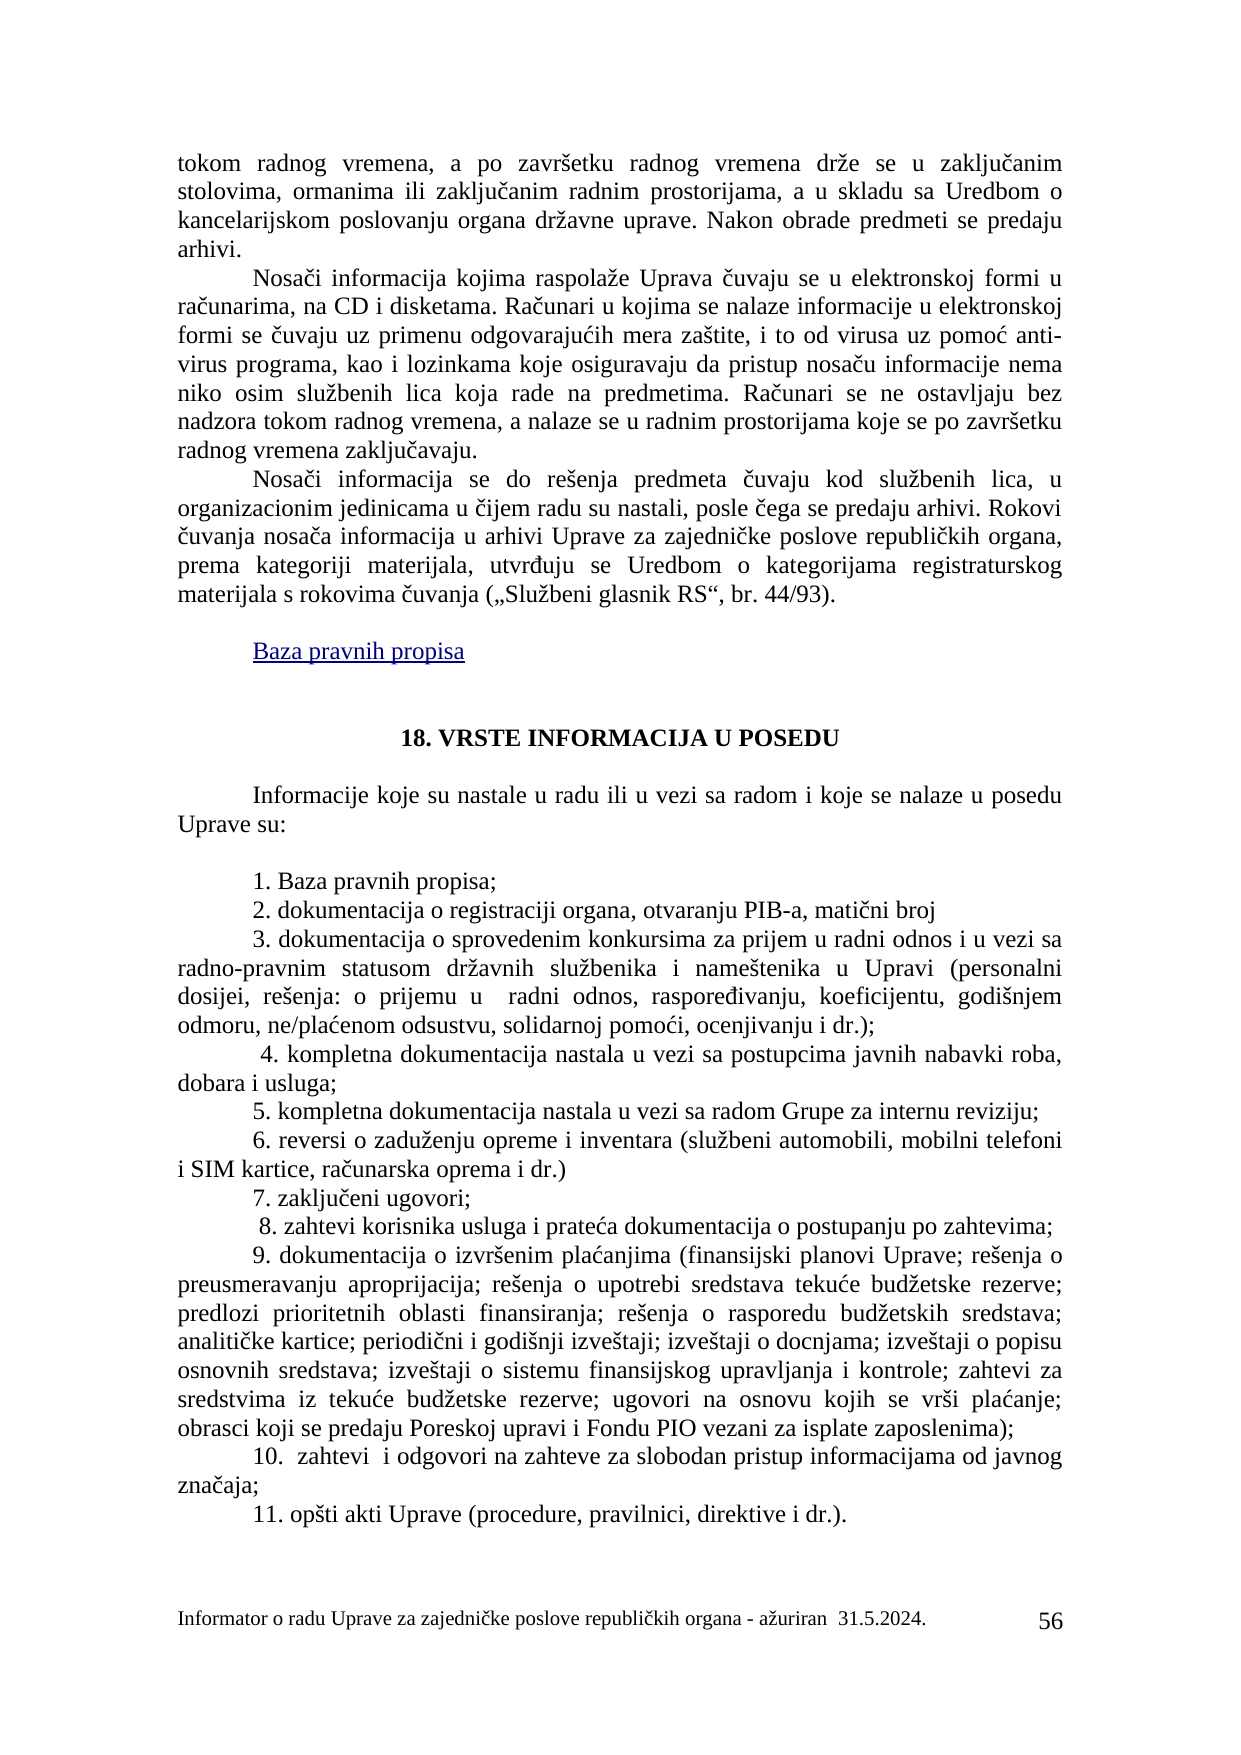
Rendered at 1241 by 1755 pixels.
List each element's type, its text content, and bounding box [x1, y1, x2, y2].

text 9. dokumentacija o izvršenim plaćanjima (finansijski planovi Uprave; rešenja o preusmeravanju aproprijacija; rešenja o upotrebi sredstava tekuće budžetske rezerve; predlozi prioritetnih oblasti finansiranja; rešenja o rasporedu budžetskih sredstava; analitičke kartice; periodični i godišnji izveštaji; izveštaji o docnjama; izveštaji o popisu osnovnih sredstava; izveštaji o sistemu finansijskog upravlјanja i kontrole; zahtevi za sredstvima iz tekuće budžetske rezerve; ugovori na osnovu kojih se vrši plaćanje; obrasci koji se predaju Poreskoj upravi i Fondu PIO vezani za isplate zaposlenima); [177, 1240, 1063, 1441]
text Informacije koje su nastale u radu ili u vezi sa radom i koje se nalaze u posedu Uprave su: [177, 780, 1063, 838]
text Nosači informacija kojima raspolaže Uprava čuvaju se u elektronskoj formi u računarima, na CD i disketama. Računari u kojima se nalaze informacije u elektronskoj formi se čuvaju uz primenu odgovarajućih mera zaštite, i to od virusa uz pomoć anti-virus programa, kao i lozinkama koje osiguravaju da pristup nosaču informacije nema niko osim službenih lica koja rade na predmetima. Računari se ne ostavlјaju bez nadzora tokom radnog vremena, a nalaze se u radnim prostorijama koje se po završetku radnog vremena zaklјučavaju. [177, 263, 1063, 464]
text 2. dokumentacija o registraciji organa, otvaranju PIB-a, matični broj [252, 895, 1063, 924]
text Nosači informacija se do rešenja predmeta čuvaju kod službenih lica, u organizacionim jedinicama u čijem radu su nastali, posle čega se predaju arhivi. Rokovi čuvanja nosača informacija u arhivi Uprave za zajedničke poslove republičkih organa, prema kategoriji materijala, utvrđuju se Uredbom o kategorijama registraturskog materijala s rokovima čuvanja („Službeni glasnik RS“, br. 44/93). [177, 464, 1063, 608]
text 8. zahtevi korisnika usluga i prateća dokumentacija o postupanju po zahtevima; [177, 1211, 1063, 1240]
text 1. Baza pravnih propisa; [252, 866, 1063, 895]
text 6. reversi o zaduženju opreme i inventara (službeni automobili, mobilni telefoni i SIM kartice, računarska oprema i dr.) [177, 1125, 1063, 1183]
text 5. kompletna dokumentacija nastala u vezi sa radom Grupe za internu reviziju; [177, 1096, 1063, 1125]
text 4. kompletna dokumentacija nastala u vezi sa postupcima javnih nabavki roba, dobara i usluga; [177, 1039, 1063, 1096]
text 3. dokumentacija o sprovedenim konkursima za prijem u radni odnos i u vezi sa radno-pravnim statusom državnih službenika i nameštenika u Upravi (personalni dosijei, rešenja: o prijemu u radni odnos, raspoređivanju, koeficijentu, godišnjem odmoru, ne/plaćenom odsustvu, solidarnoj pomoći, ocenjivanju i dr.); [177, 924, 1063, 1039]
text 11. opšti akti Uprave (procedure, pravilnici, direktive i dr.). [177, 1499, 1063, 1528]
text 10. zahtevi i odgovori na zahteve za slobodan pristup informacijama od javnog značaja; [177, 1441, 1063, 1499]
text tokom radnog vremena, a po završetku radnog vremena drže se u zaklјučanim stolovima, ormanima ili zaklјučanim radnim prostorijama, a u skladu sa Uredbom o kancelarijskom poslovanju organa državne uprave. Nakon obrade predmeti se predaju arhivi. [177, 148, 1063, 263]
text 7. zaklјučeni ugovori; [177, 1183, 1063, 1211]
subtitle 18. VRSTE INFORMACIJA U POSEDU [177, 723, 1063, 751]
text Baza pravnih propisa [177, 636, 1063, 665]
